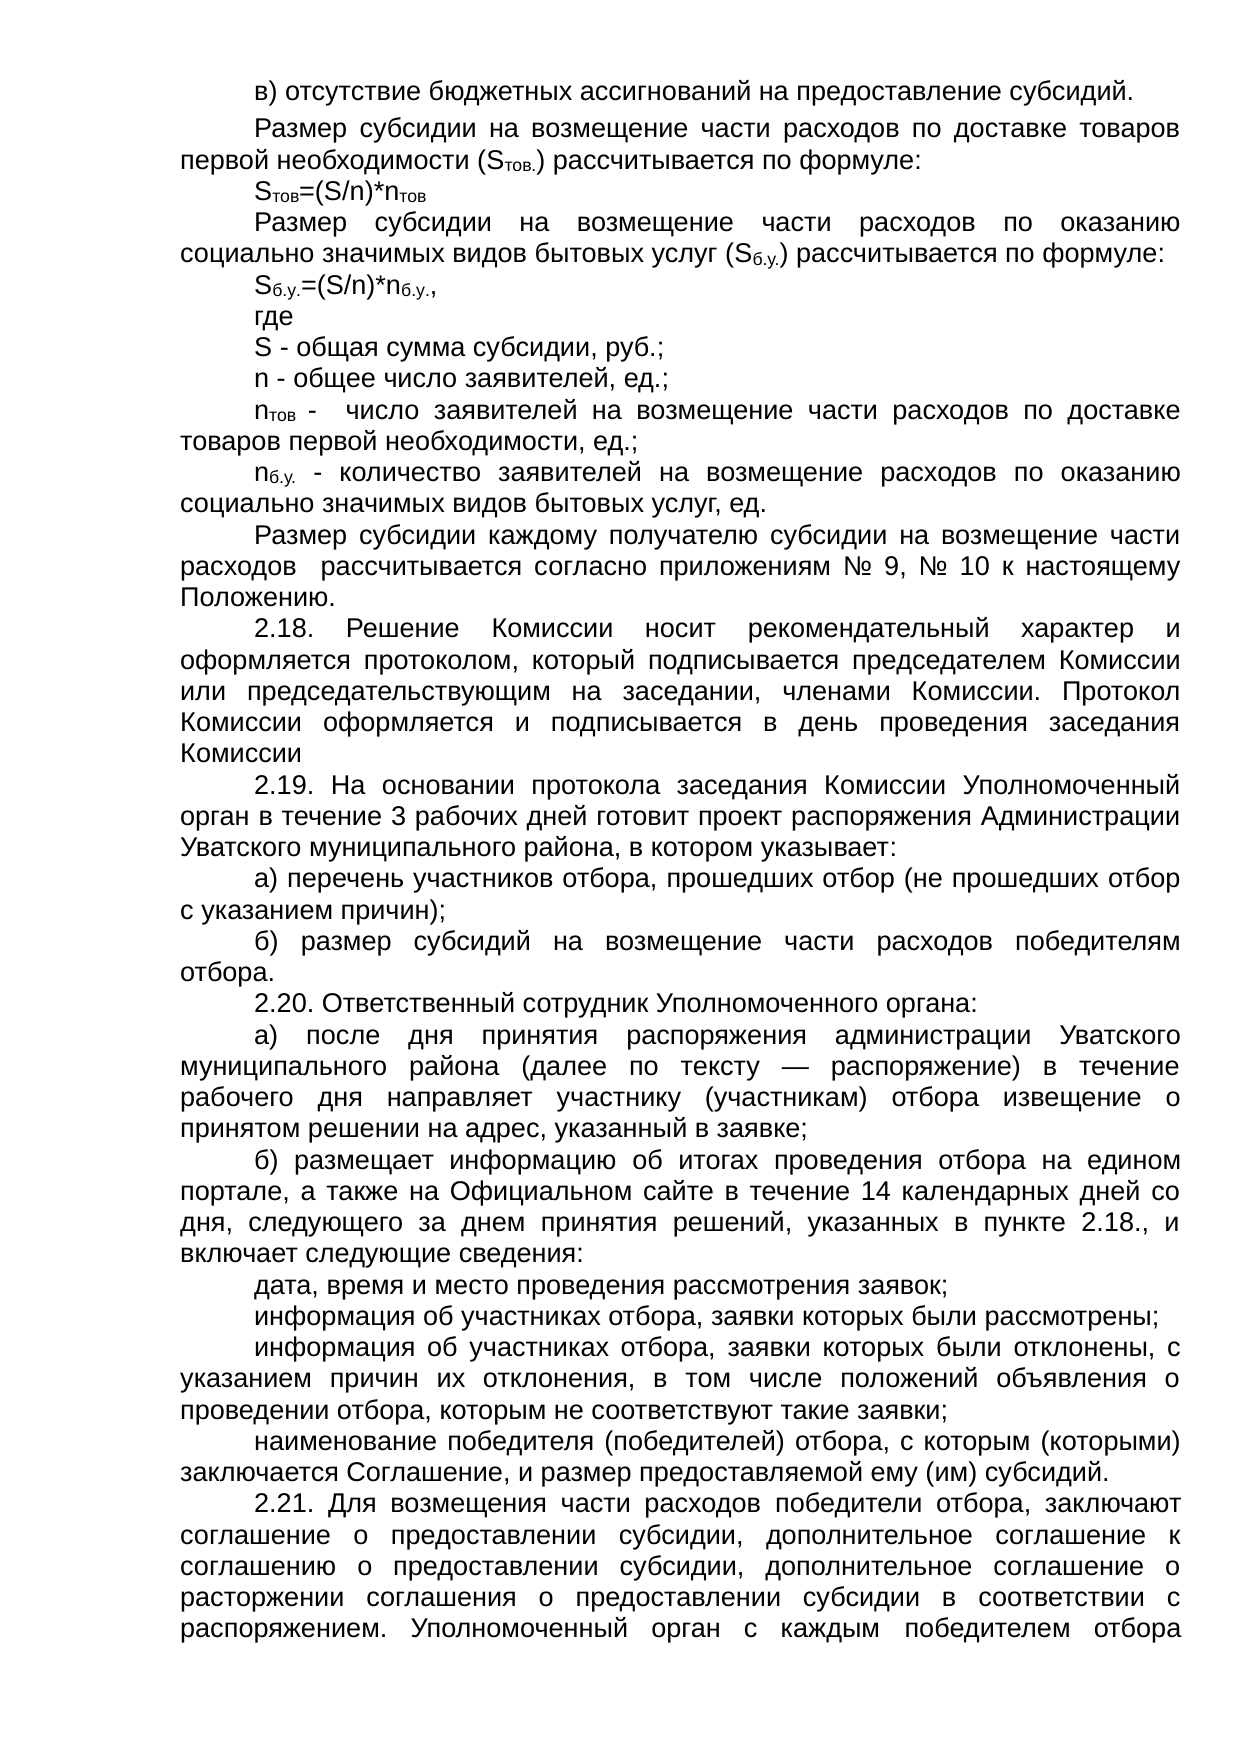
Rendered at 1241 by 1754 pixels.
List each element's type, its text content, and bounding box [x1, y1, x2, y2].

text б) размещает информацию об итогах проведения отбора на едином портале, а также на Официальном сайте в течение 14 календарных дней со дня, следующего за днем принятия решений, указанных в пункте 2.18., и включает следующие сведения: [180, 1144, 1181, 1269]
text 2.18. Решение Комиссии носит рекомендательный характер и оформляется протоколом, который подписывается председателем Комиссии или председательствующим на заседании, членами Комиссии. Протокол Комиссии оформляется и подписывается в день проведения заседания Комиссии [180, 612, 1181, 769]
text где [180, 300, 1181, 331]
text а) после дня принятия распоряжения администрации Уватского муниципального района (далее по тексту — распоряжение) в течение рабочего дня направляет участнику (участникам) отбора извещение о принятом решении на адрес, указанный в заявке; [180, 1019, 1181, 1144]
text информация об участниках отбора, заявки которых были рассмотрены; [180, 1300, 1181, 1331]
text S - общая сумма субсидии, руб.; [180, 331, 1181, 362]
text Размер субсидии на возмещение части расходов по доставке товаров первой необходимости (Sтов.) рассчитывается по формуле: [180, 112, 1181, 175]
text наименование победителя (победителей) отбора, с которым (которыми) заключается Соглашение, и размер предоставляемой ему (им) субсидий. [180, 1425, 1181, 1487]
text nб.у. - количество заявителей на возмещение расходов по оказанию социально значимых видов бытовых услуг, ед. [180, 456, 1181, 519]
text б) размер субсидий на возмещение части расходов победителям отбора. [180, 925, 1181, 987]
text Sб.у.=(S/n)*nб.у., [180, 269, 1181, 300]
text в) отсутствие бюджетных ассигнований на предоставление субсидий. [180, 75, 1181, 106]
text 2.21. Для возмещения части расходов победители отбора, заключают соглашение о предоставлении субсидии, дополнительное соглашение к соглашению о предоставлении субсидии, дополнительное соглашение о расторжении соглашения о предоставлении субсидии в соответствии с распоряжением. Уполномоченный орган с каждым победителем отбора [180, 1487, 1181, 1644]
text а) перечень участников отбора, прошедших отбор (не прошедших отбор с указанием причин); [180, 862, 1181, 925]
text Размер субсидии на возмещение части расходов по оказанию социально значимых видов бытовых услуг (Sб.у.) рассчитывается по формуле: [180, 206, 1181, 269]
text Sтов=(S/n)*nтов [180, 175, 1181, 206]
text n - общее число заявителей, ед.; [180, 362, 1181, 394]
text информация об участниках отбора, заявки которых были отклонены, с указанием причин их отклонения, в том числе положений объявления о проведении отбора, которым не соответствуют такие заявки; [180, 1331, 1181, 1425]
text дата, время и место проведения рассмотрения заявок; [180, 1269, 1181, 1300]
text 2.19. На основании протокола заседания Комиссии Уполномоченный орган в течение 3 рабочих дней готовит проект распоряжения Администрации Уватского муниципального района, в котором указывает: [180, 769, 1181, 862]
text nтов - число заявителей на возмещение части расходов по доставке товаров первой необходимости, ед.; [180, 394, 1181, 456]
text Размер субсидии каждому получателю субсидии на возмещение части расходов рассчитывается согласно приложениям № 9, № 10 к настоящему Положению. [180, 519, 1181, 612]
text 2.20. Ответственный сотрудник Уполномоченного органа: [180, 987, 1181, 1019]
